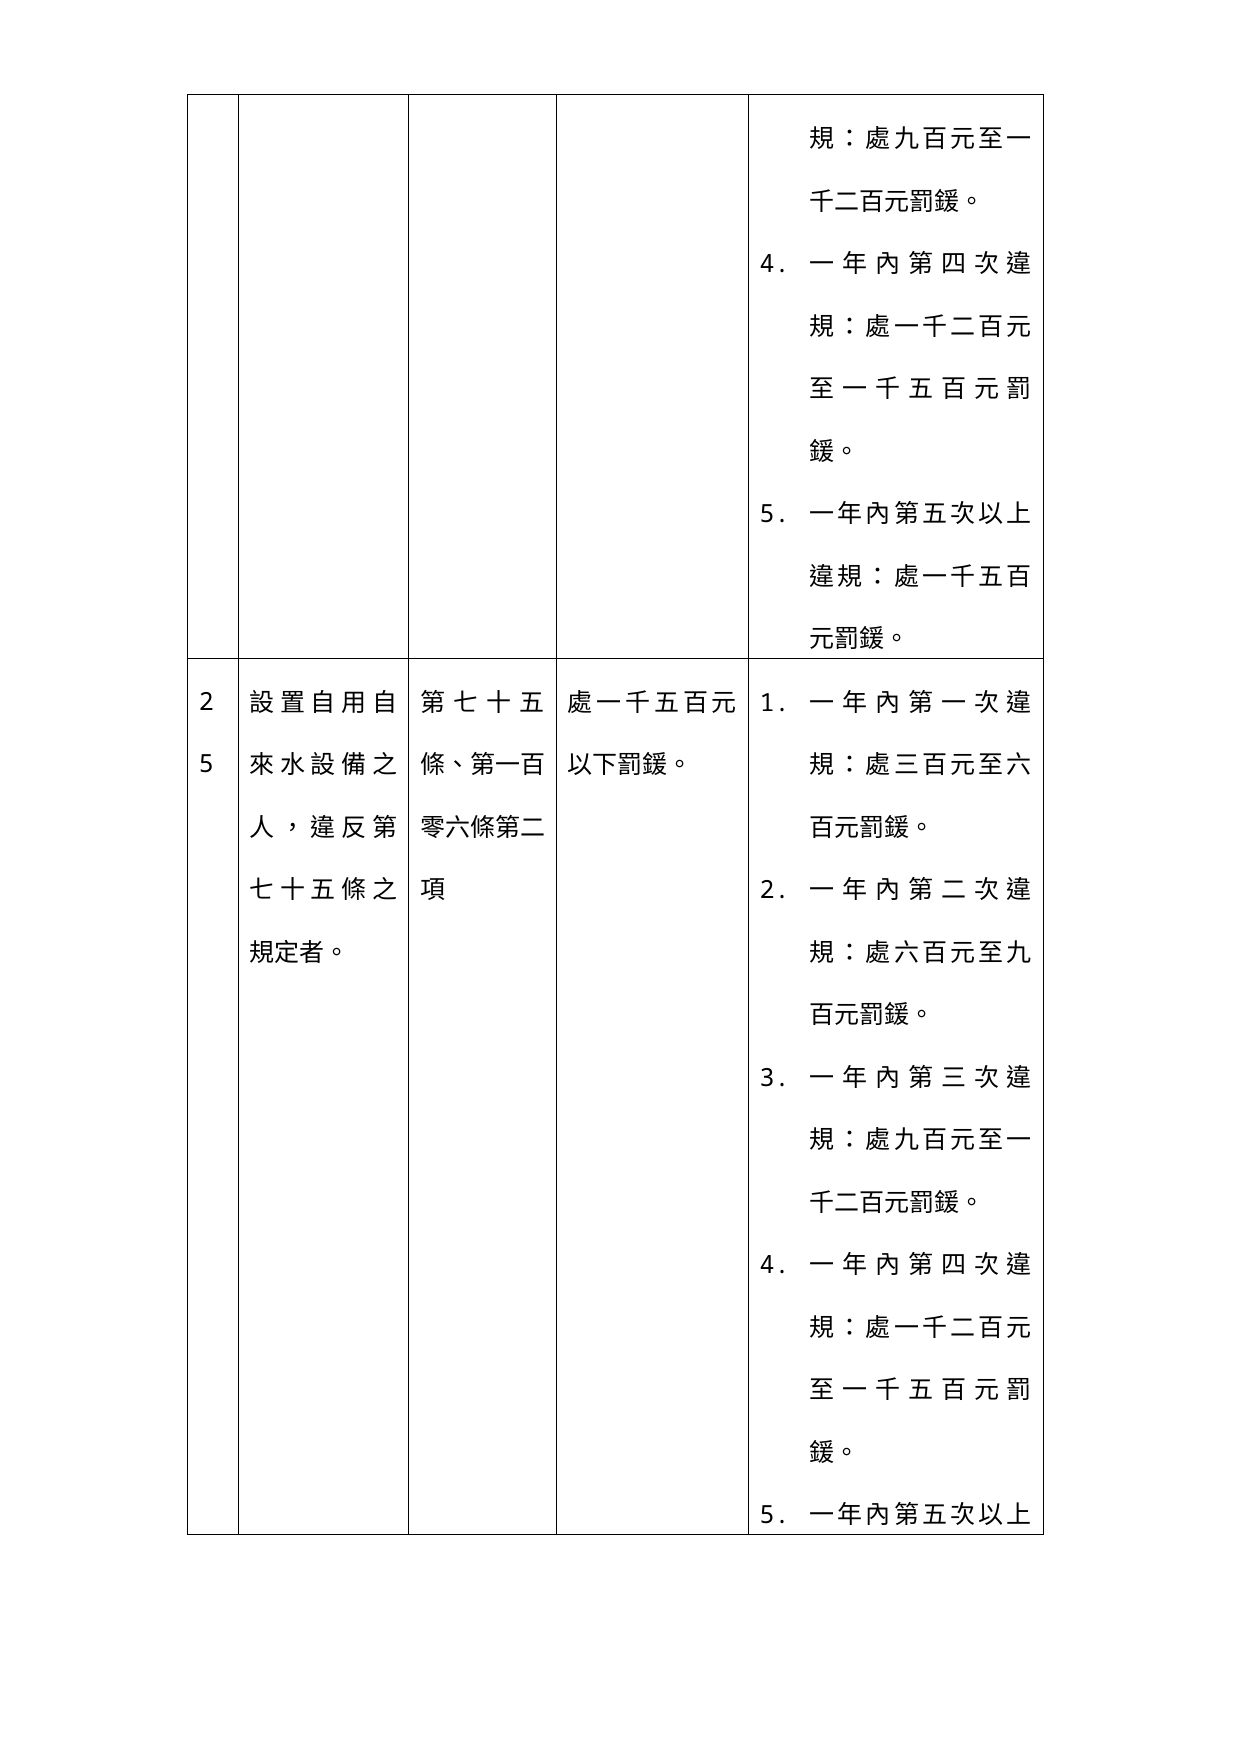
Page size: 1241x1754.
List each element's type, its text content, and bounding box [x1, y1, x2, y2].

table_cell 處一千五百元以下罰鍰。 [557, 659, 748, 1534]
table_cell [409, 95, 556, 658]
table_cell 設置自用自來水設備之人，違反第七十五條之規定者。 [239, 659, 408, 1534]
table_cell [188, 95, 238, 658]
table_cell [557, 95, 748, 658]
table_cell [239, 95, 408, 658]
table_cell 一年內第一次違規：處三百元至六百元罰鍰。 一年內第二次違規：處六百元至九百元罰鍰。 一年內第三次違規：處九百元至一千二百元罰鍰。 一年內第四次違規：處一千二百元至一千五百元罰鍰。 一年內第五次以上違規：處一千五百元罰鍰。 [749, 659, 1043, 1534]
table_cell 一年內第一次違規：處三百元至六百元罰鍰。 一年內第二次違規：處六百元至九百元罰鍰。 一年內第三次違規：處九百元至一千二百元罰鍰。 一年內第四次違規：處一千二百元至一千五百元罰鍰。 一年內第五次以上違規：處一千五百元罰鍰。 [749, 95, 1043, 658]
table_cell 25 [188, 659, 238, 1534]
table_cell 第七十五條、第一百零六條第二項 [409, 659, 556, 1534]
